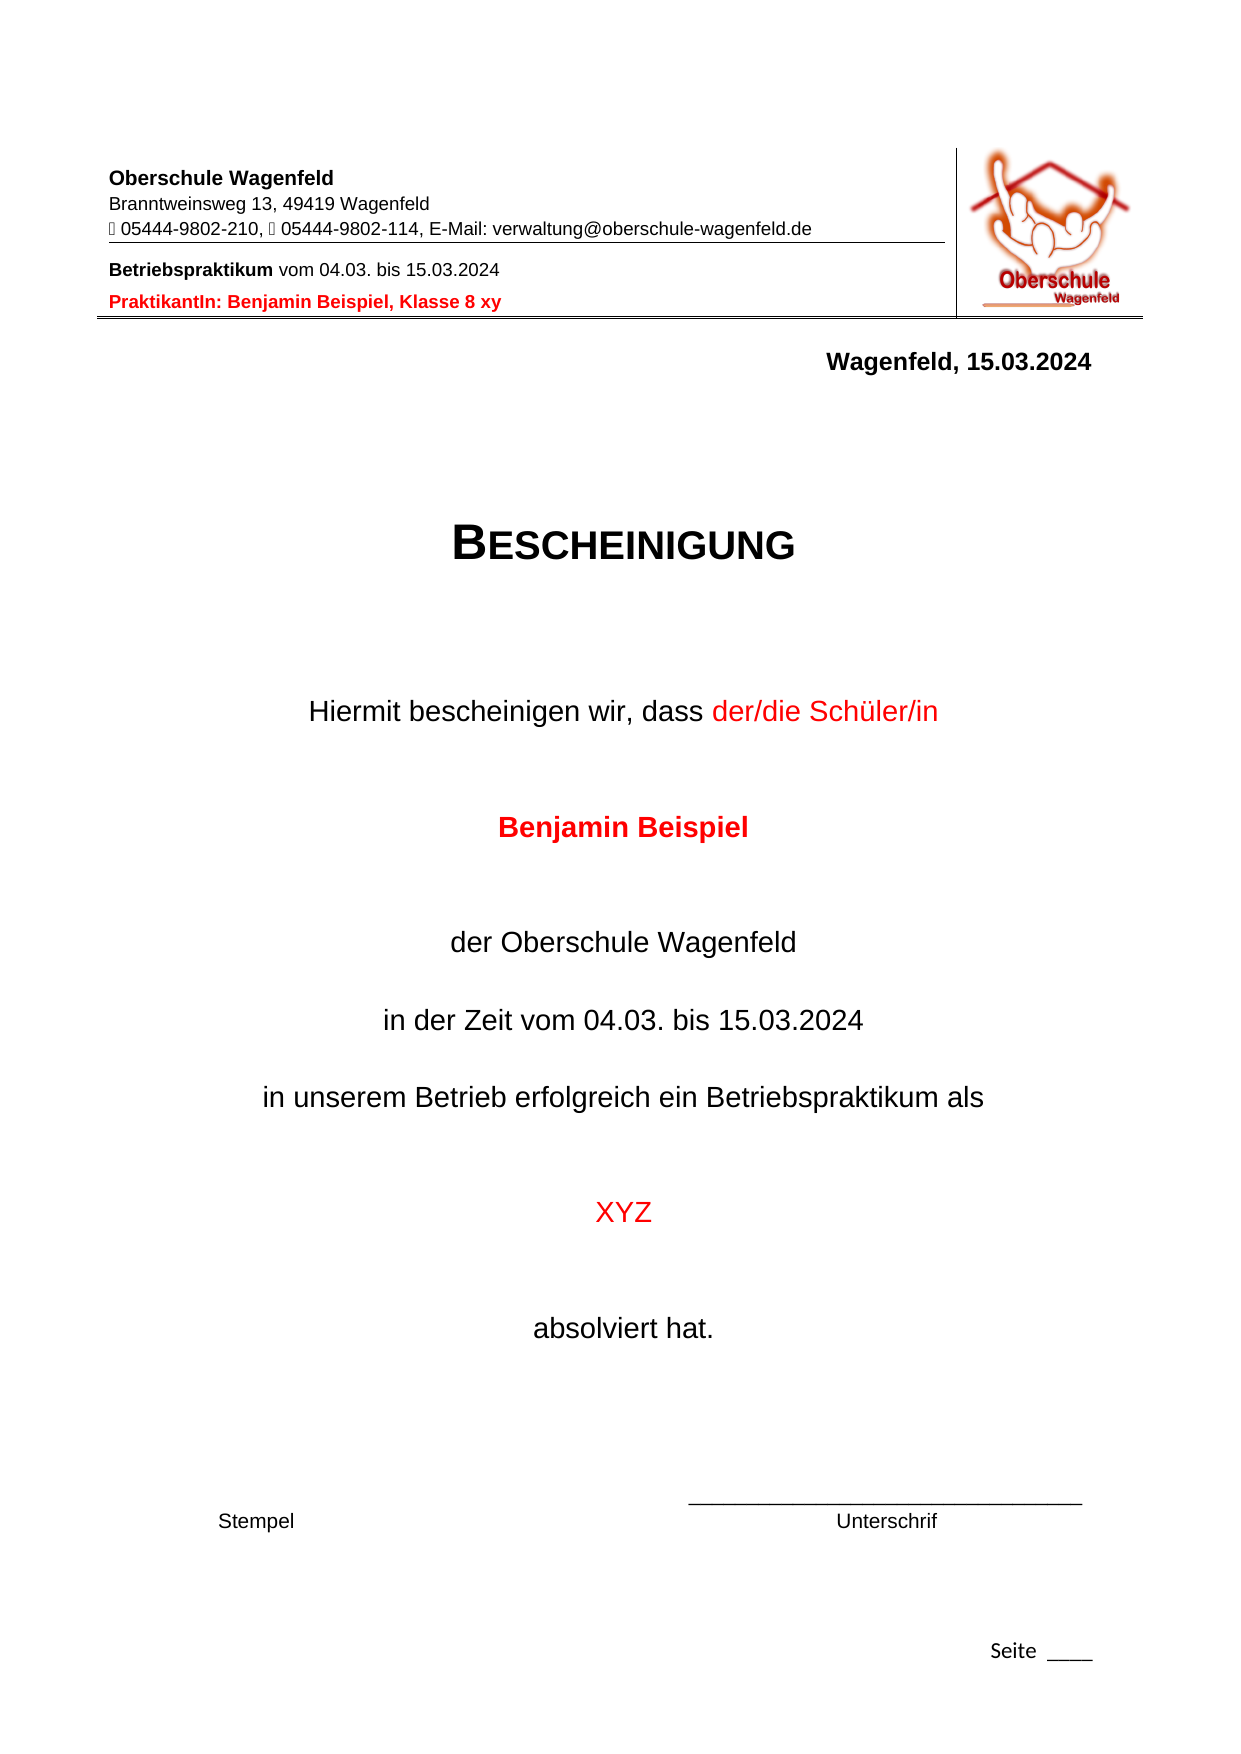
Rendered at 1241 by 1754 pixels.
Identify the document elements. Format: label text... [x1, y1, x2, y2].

text absolviert hat. [154, 1311, 1093, 1344]
text in unserem Betrieb erfolgreich ein Betriebspraktikum als [154, 1079, 1093, 1113]
text Stempel Unterschrif [154, 1509, 1093, 1533]
text in der Zeit vom 04.03. bis 15.03.2024 [154, 1002, 1093, 1036]
text Benjamin Beispiel [154, 810, 1093, 843]
text __________________________________ [154, 1454, 1093, 1505]
text der Oberschule Wagenfeld [154, 925, 1093, 959]
text XYZ [154, 1195, 1093, 1229]
text Hiermit bescheinigen wir, dass der/die Schüler/in [154, 694, 1093, 728]
text Wagenfeld, 15.03.2024 [819, 347, 1093, 376]
text Bescheinigung [154, 512, 1093, 570]
